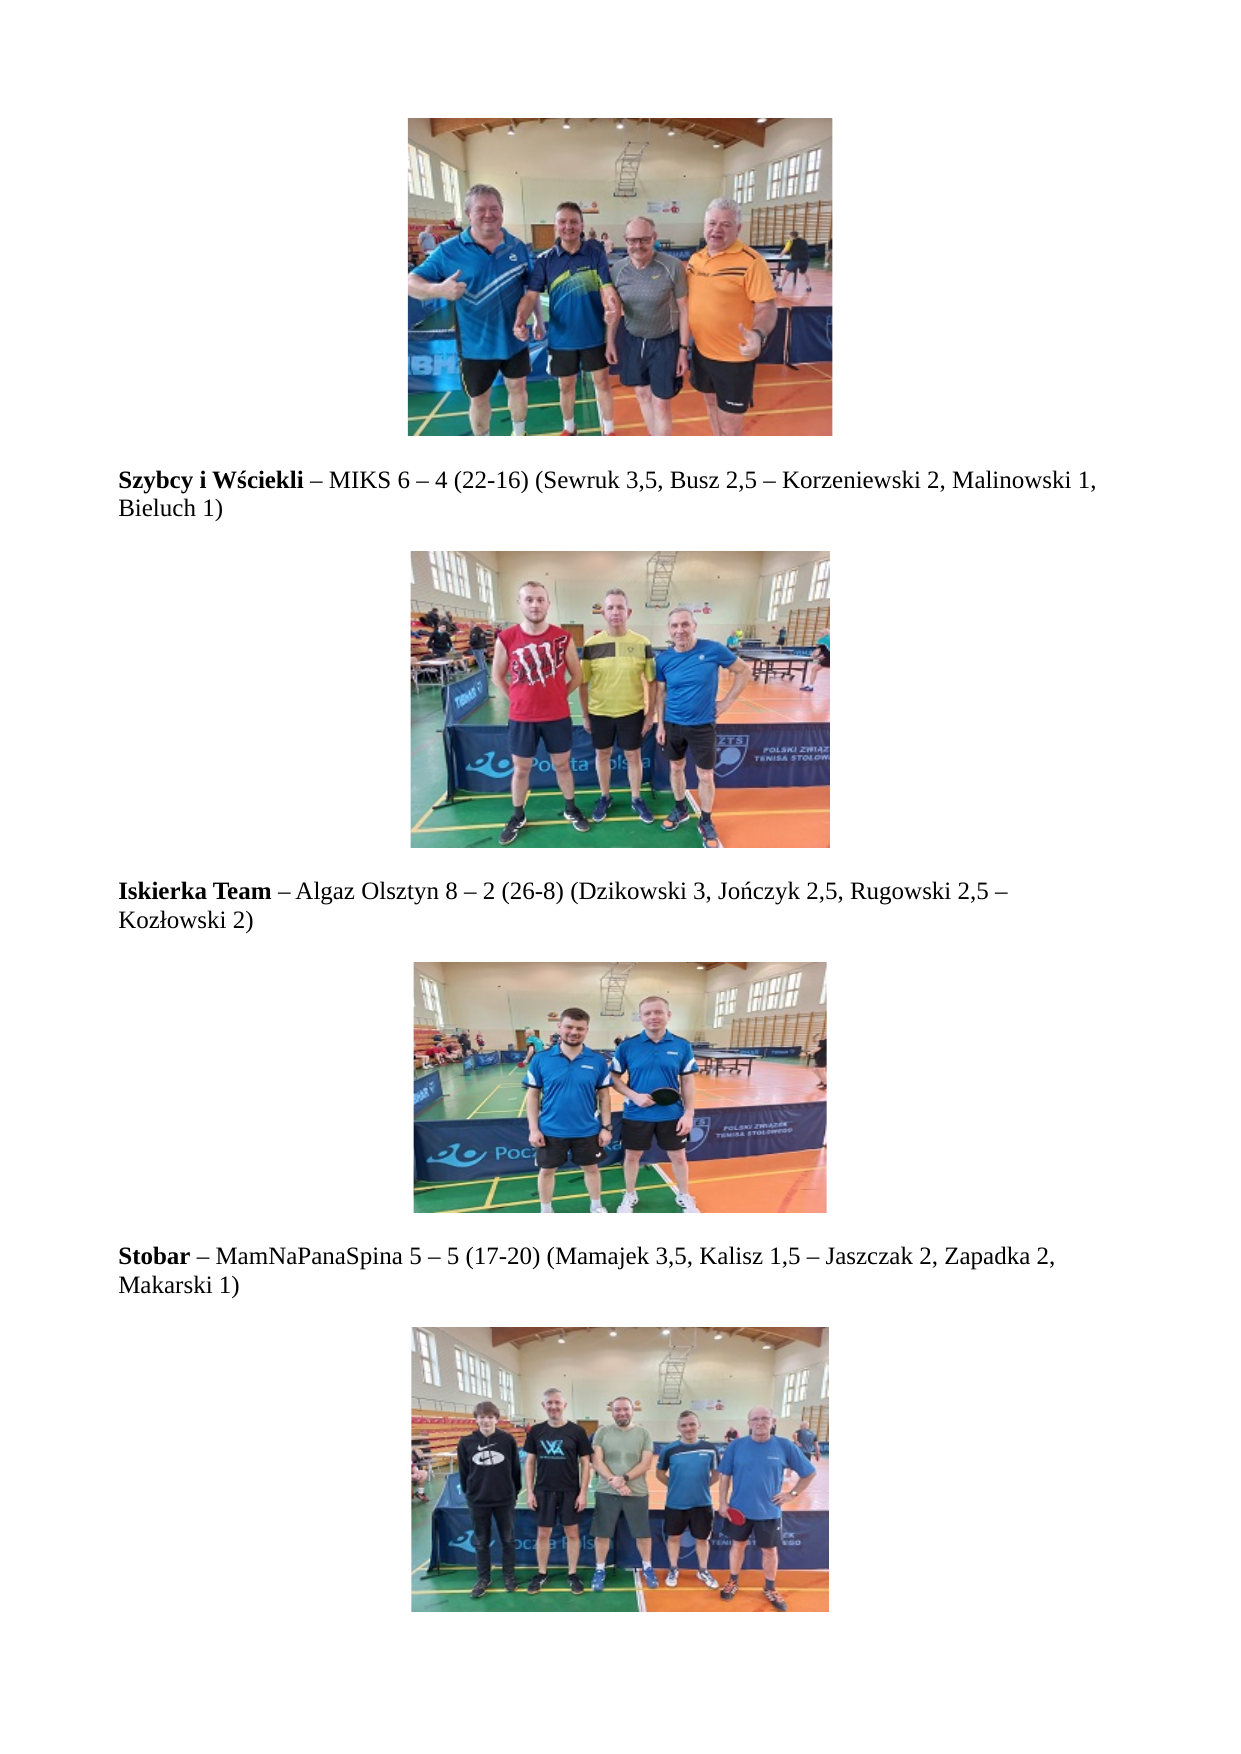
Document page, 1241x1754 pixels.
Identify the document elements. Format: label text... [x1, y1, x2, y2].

picture [407, 118, 833, 436]
text Stobar – MamNaPanaSpina 5 – 5 (17-20) (Mamajek 3,5, Kalisz 1,5 – Jaszczak 2, Zapadka 2, Makarski 1) [118, 1241, 1122, 1299]
text Szybcy i Wściekli – MIKS 6 – 4 (22-16) (Sewruk 3,5, Busz 2,5 – Korzeniewski 2, Malinowski 1, Bieluch 1) [118, 465, 1122, 522]
picture [411, 1327, 829, 1612]
text Iskierka Team – Algaz Olsztyn 8 – 2 (26-8) (Dzikowski 3, Jończyk 2,5, Rugowski 2,5 – Kozłowski 2) [118, 876, 1122, 934]
picture [413, 962, 827, 1213]
picture [410, 551, 830, 848]
